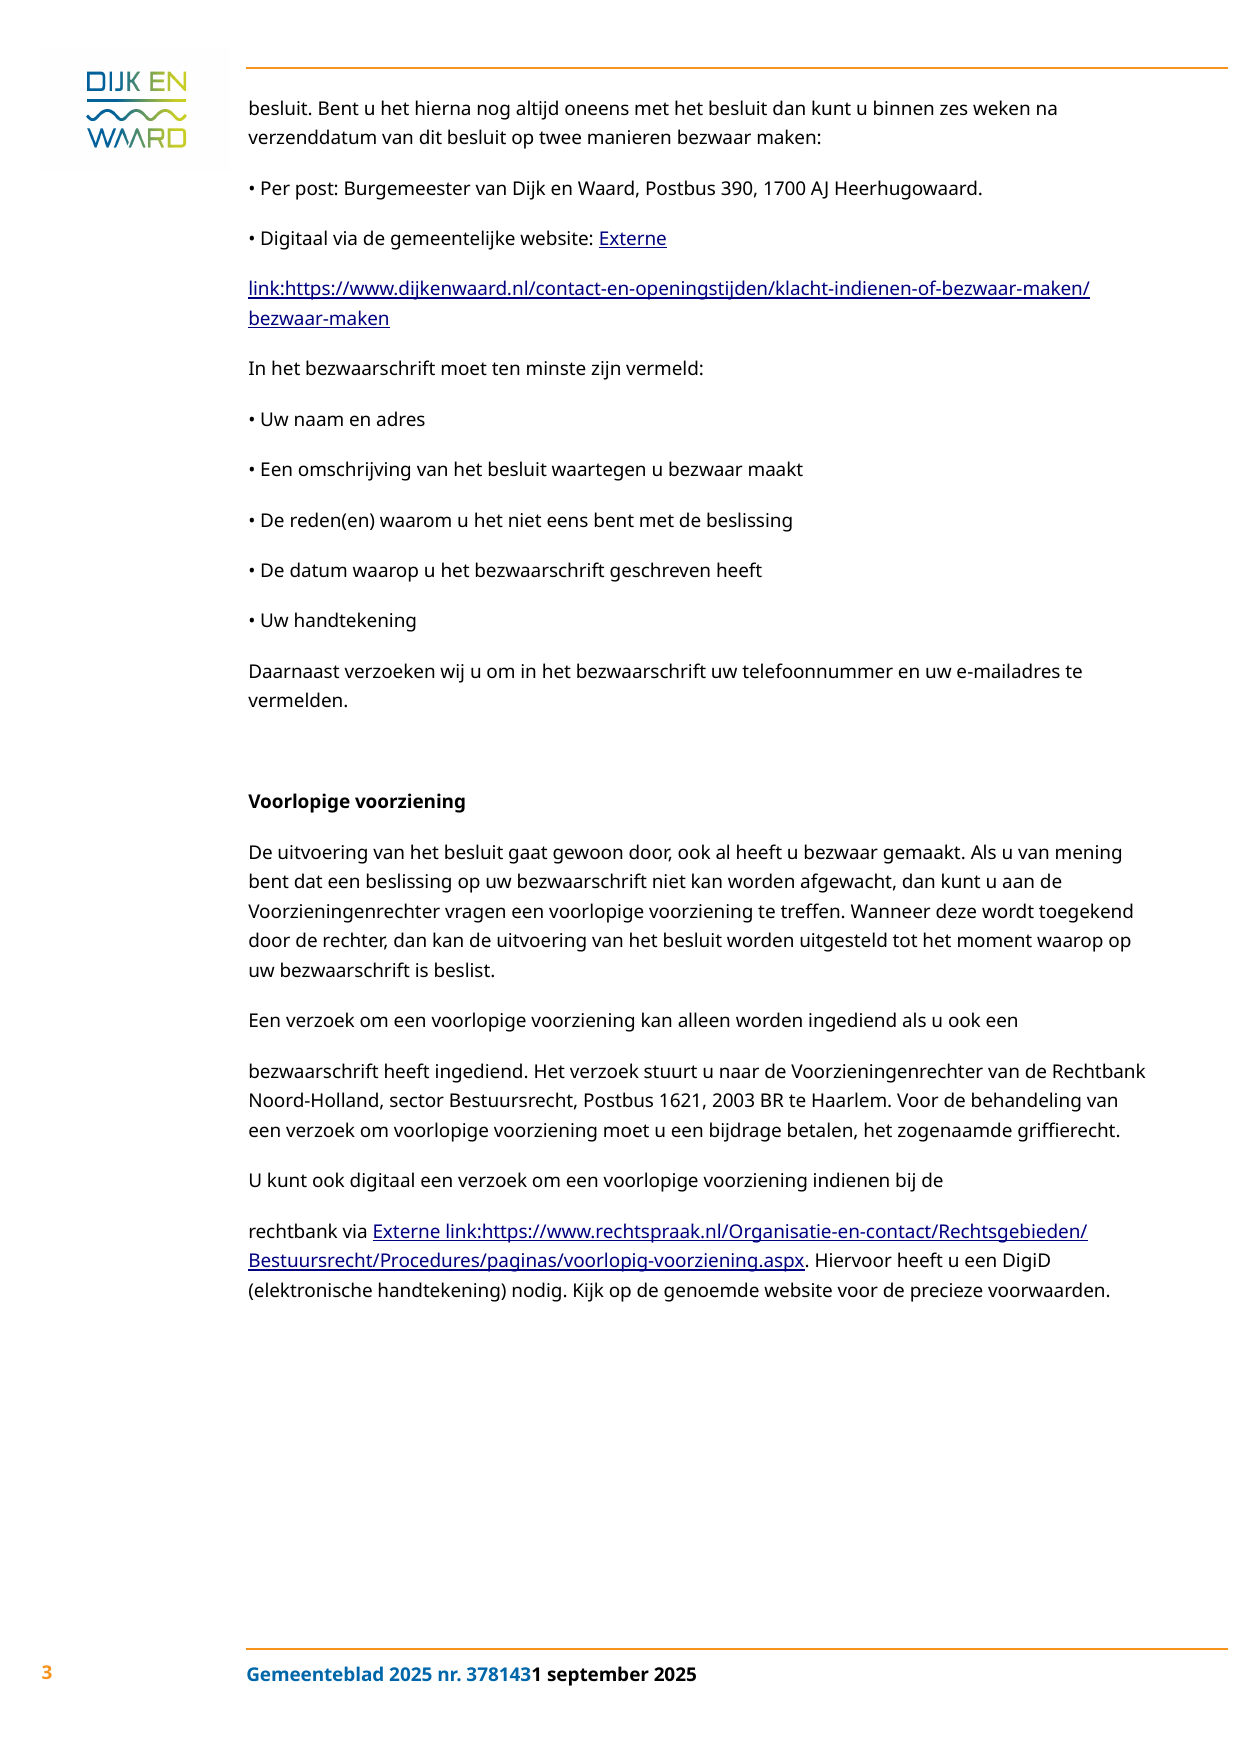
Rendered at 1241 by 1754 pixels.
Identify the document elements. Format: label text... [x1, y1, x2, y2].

text • Digitaal via de gemeentelijke website: Externe [248, 225, 1152, 251]
text • De datum waarop u het bezwaarschrift geschreven heeft [248, 557, 1152, 583]
text • Een omschrijving van het besluit waartegen u bezwaar maakt [248, 456, 1152, 482]
text besluit. Bent u het hierna nog altijd oneens met het besluit dan kunt u binnen zes weken na verzenddatum van dit besluit op twee manieren bezwaar maken: [248, 95, 1152, 150]
text De uitvoering van het besluit gaat gewoon door, ook al heeft u bezwaar gemaakt. Als u van mening bent dat een beslissing op uw bezwaarschrift niet kan worden afgewacht, dan kunt u aan de Voorzieningenrechter vragen een voorlopige voorziening te treffen. Wanneer deze wordt toegekend door de rechter, dan kan de uitvoering van het besluit worden uitgesteld tot het moment waarop op uw bezwaarschrift is beslist. [248, 839, 1152, 983]
text Voorlopige voorziening [248, 788, 1152, 814]
text U kunt ook digitaal een verzoek om een voorlopige voorziening indienen bij de [248, 1168, 1152, 1193]
text • Uw naam en adres [248, 406, 1152, 432]
text Een verzoek om een voorlopige voorziening kan alleen worden ingediend als u ook een [248, 1008, 1152, 1033]
text • Per post: Burgemeester van Dijk en Waard, Postbus 390, 1700 AJ Heerhugowaard. [248, 175, 1152, 201]
text rechtbank via Externe link:https://www.rechtspraak.nl/Organisatie-en-contact/Rechtsgebieden/Bestuursrecht/Procedures/paginas/voorlopig-voorziening.aspx. Hiervoor heeft u een DigiD (elektronische handtekening) nodig. Kijk op de genoemde website voor de precieze voorwaarden. [248, 1218, 1152, 1303]
text link:https://www.dijkenwaard.nl/contact-en-openingstijden/klacht-indienen-of-bezwaar-maken/bezwaar-maken [248, 276, 1152, 331]
text bezwaarschrift heeft ingediend. Het verzoek stuurt u naar de Voorzieningenrechter van de Rechtbank Noord-Holland, sector Bestuursrecht, Postbus 1621, 2003 BR te Haarlem. Voor de behandeling van een verzoek om voorlopige voorziening moet u een bijdrage betalen, het zogenaamde griffierecht. [248, 1058, 1152, 1143]
text In het bezwaarschrift moet ten minste zijn vermeld: [248, 356, 1152, 381]
text • De reden(en) waarom u het niet eens bent met de beslissing [248, 507, 1152, 533]
text Daarnaast verzoeken wij u om in het bezwaarschrift uw telefoonnummer en uw e-mailadres te vermelden. [248, 658, 1152, 713]
text • Uw handtekening [248, 608, 1152, 633]
picture [41, 47, 231, 172]
